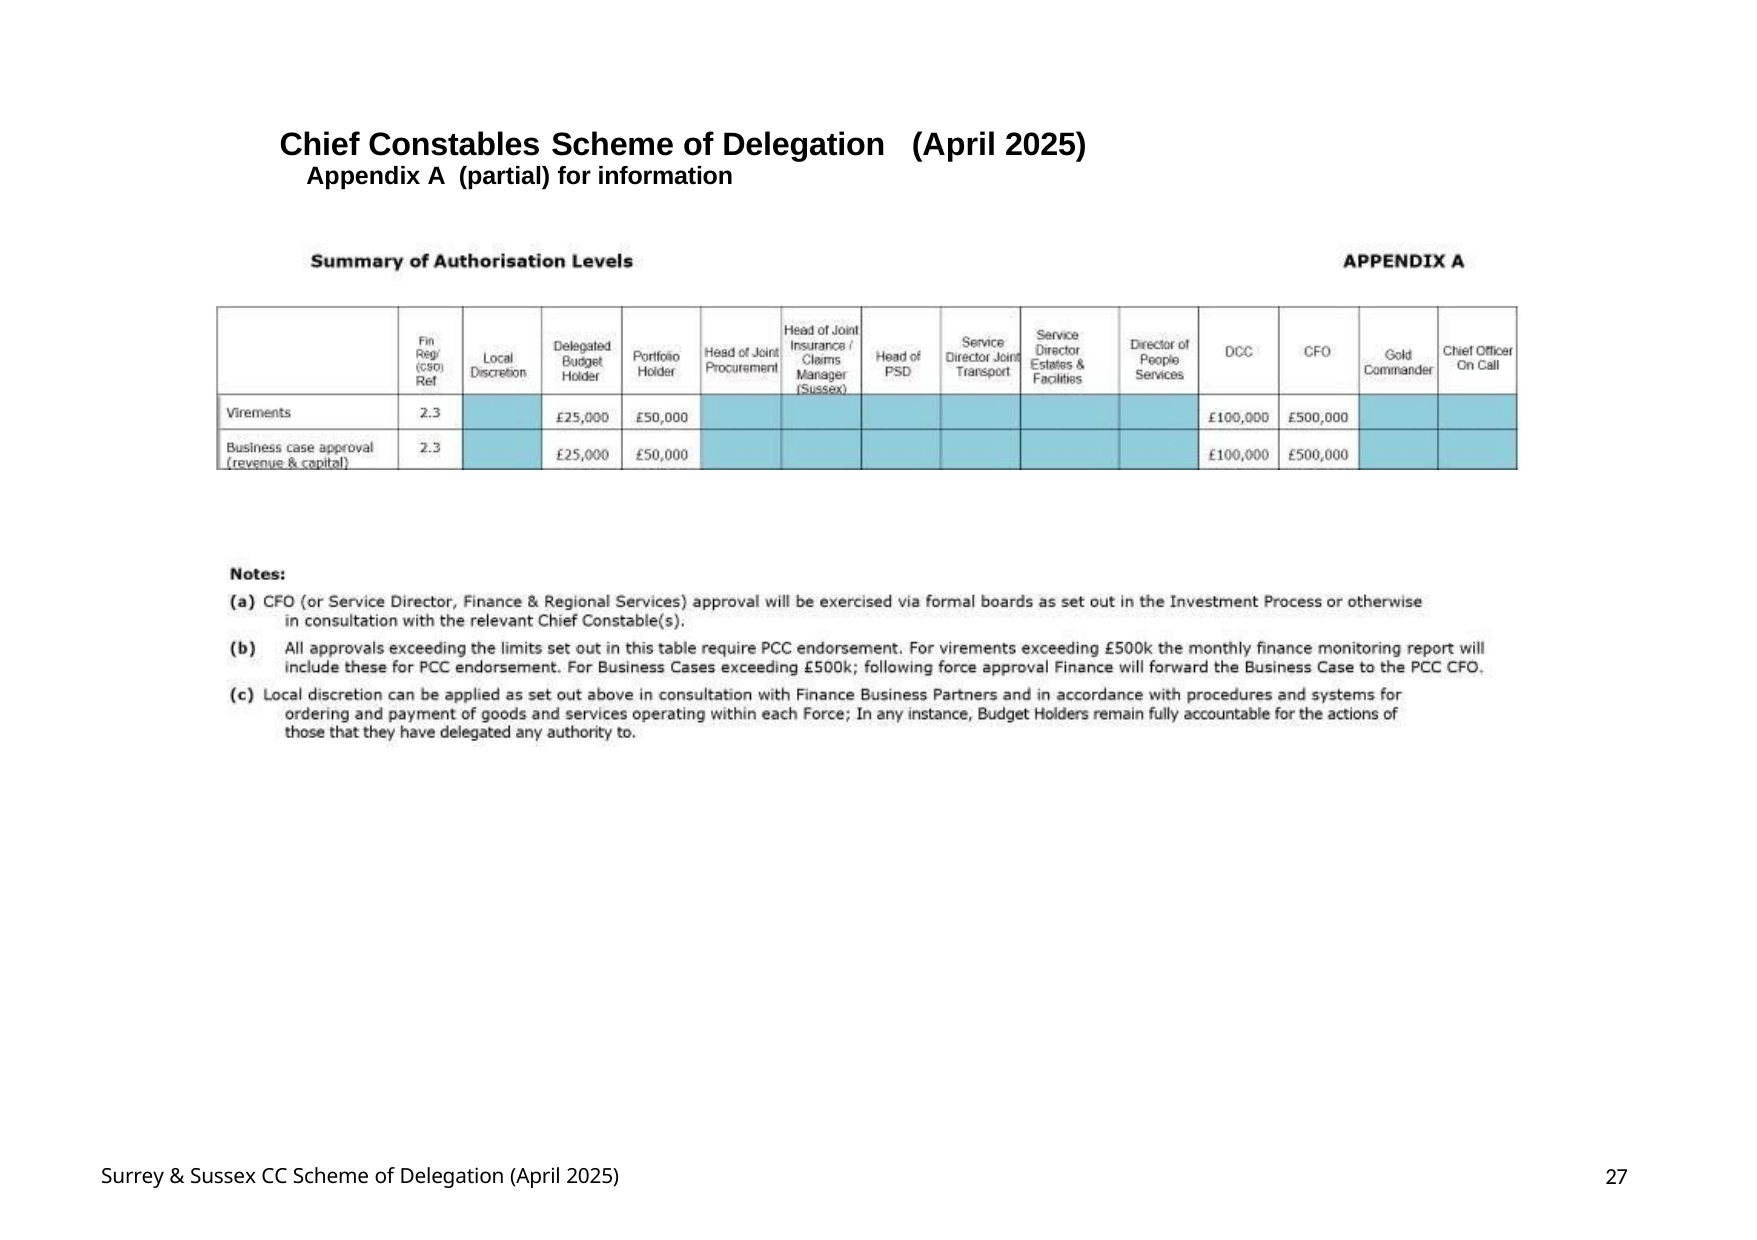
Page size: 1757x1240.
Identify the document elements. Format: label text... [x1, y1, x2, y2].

subtitle Appendix A (partial) for information [306, 163, 1756, 190]
text Chief Constables Scheme of Delegation (April 2025) [279, 126, 1756, 163]
